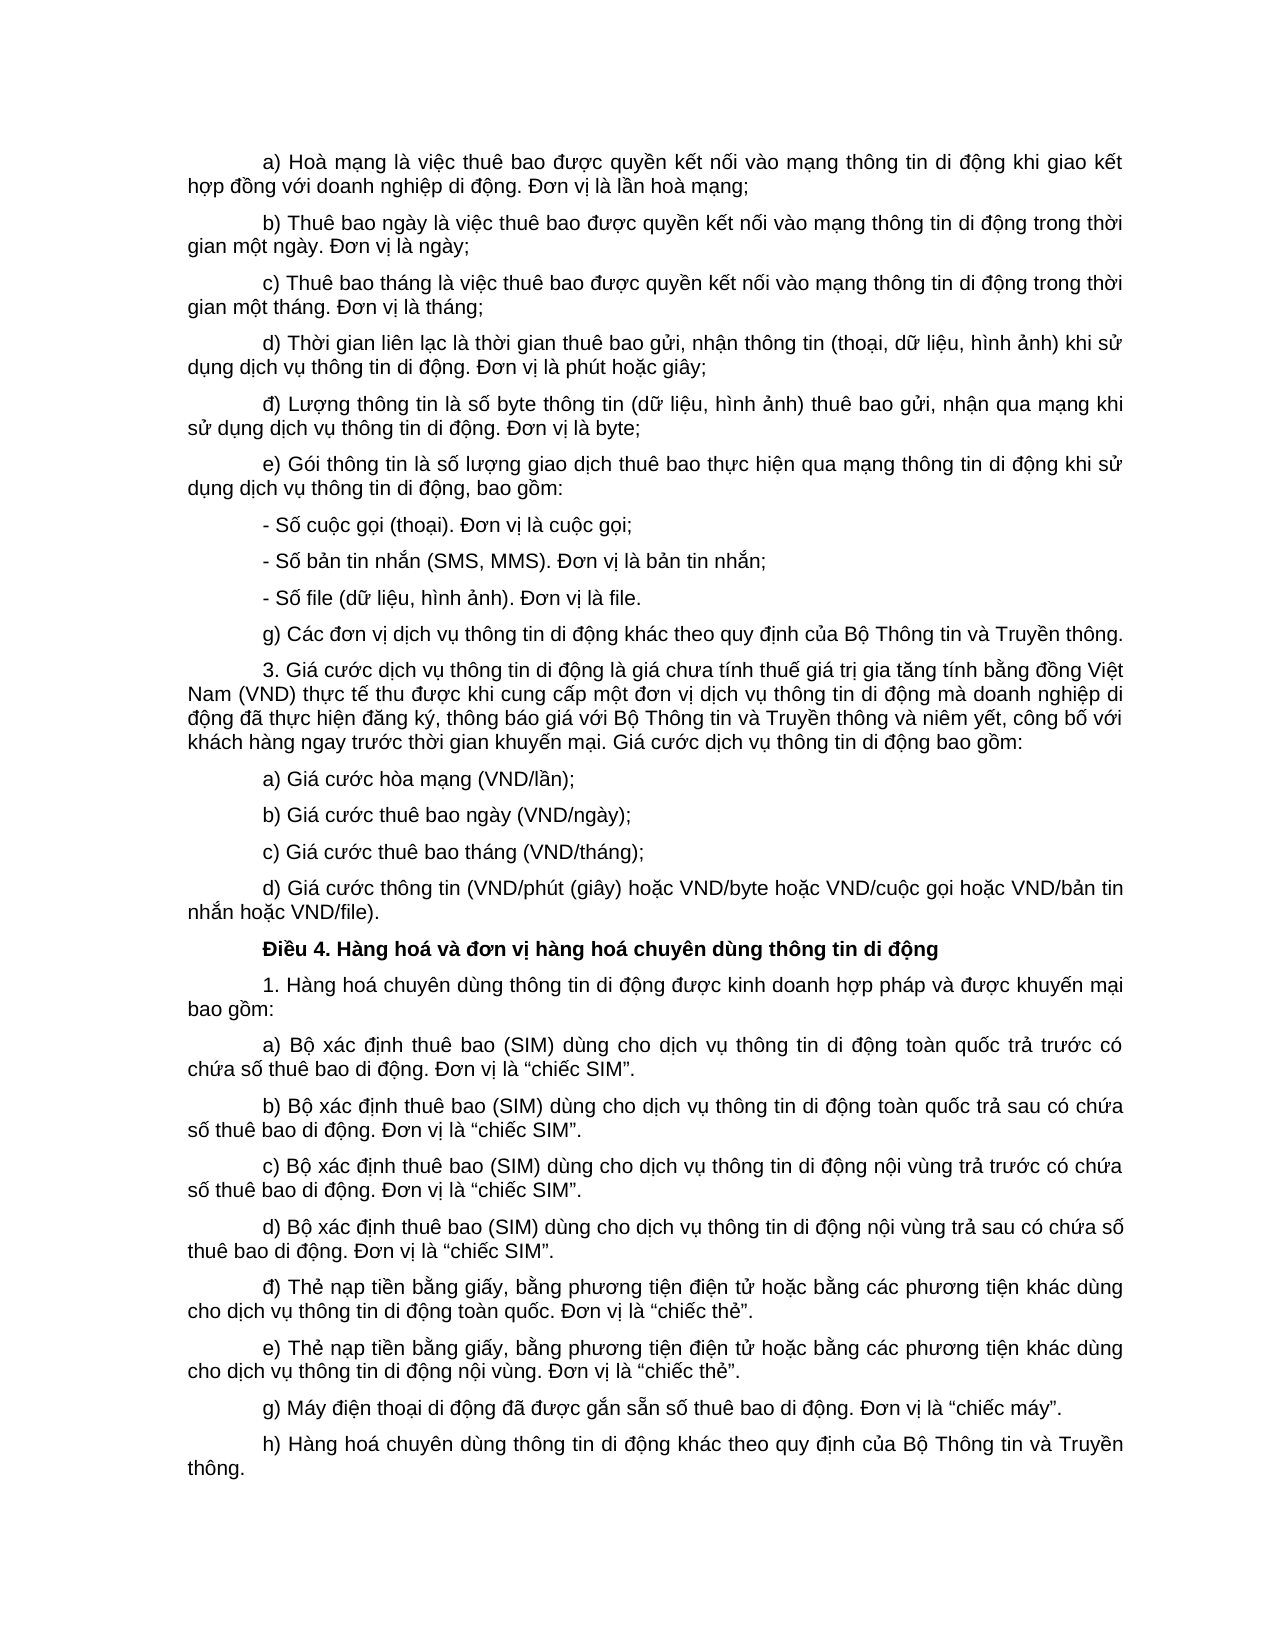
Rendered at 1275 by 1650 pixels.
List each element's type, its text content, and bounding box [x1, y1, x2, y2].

text Điều 4. Hàng hoá và đơn vị hàng hoá chuyên dùng thông tin di động [187, 936, 1125, 960]
text c) Giá cước thuê bao tháng (VND/tháng); [187, 839, 1125, 863]
text h) Hàng hoá chuyên dùng thông tin di động khác theo quy định của Bộ Thông tin và Truyền thông. [187, 1432, 1125, 1480]
text e) Thẻ nạp tiền bằng giấy, bằng phương tiện điện tử hoặc bằng các phương tiện khác dùng cho dịch vụ thông tin di động nội vùng. Đơn vị là “chiếc thẻ”. [187, 1335, 1125, 1383]
text c) Thuê bao tháng là việc thuê bao được quyền kết nối vào mạng thông tin di động trong thời gian một tháng. Đơn vị là tháng; [187, 271, 1125, 319]
text d) Bộ xác định thuê bao (SIM) dùng cho dịch vụ thông tin di động nội vùng trả sau có chứa số thuê bao di động. Đơn vị là “chiếc SIM”. [187, 1214, 1125, 1262]
text đ) Thẻ nạp tiền bằng giấy, bằng phương tiện điện tử hoặc bằng các phương tiện khác dùng cho dịch vụ thông tin di động toàn quốc. Đơn vị là “chiếc thẻ”. [187, 1275, 1125, 1323]
text đ) Lượng thông tin là số byte thông tin (dữ liệu, hình ảnh) thuê bao gửi, nhận qua mạng khi sử dụng dịch vụ thông tin di động. Đơn vị là byte; [187, 392, 1125, 439]
text a) Bộ xác định thuê bao (SIM) dùng cho dịch vụ thông tin di động toàn quốc trả trước có chứa số thuê bao di động. Đơn vị là “chiếc SIM”. [187, 1033, 1125, 1081]
text g) Máy điện thoại di động đã được gắn sẵn số thuê bao di động. Đơn vị là “chiếc máy”. [187, 1396, 1125, 1420]
text 3. Giá cước dịch vụ thông tin di động là giá chưa tính thuế giá trị gia tăng tính bằng đồng Việt Nam (VND) thực tế thu được khi cung cấp một đơn vị dịch vụ thông tin di động mà doanh nghiệp di động đã thực hiện đăng ký, thông báo giá với Bộ Thông tin và Truyền thông và niêm yết, công bố với khách hàng ngay trước thời gian khuyến mại. Giá cước dịch vụ thông tin di động bao gồm: [187, 658, 1125, 754]
text e) Gói thông tin là số lượng giao dịch thuê bao thực hiện qua mạng thông tin di động khi sử dụng dịch vụ thông tin di động, bao gồm: [187, 452, 1125, 500]
text d) Giá cước thông tin (VND/phút (giây) hoặc VND/byte hoặc VND/cuộc gọi hoặc VND/bản tin nhắn hoặc VND/file). [187, 876, 1125, 924]
text d) Thời gian liên lạc là thời gian thuê bao gửi, nhận thông tin (thoại, dữ liệu, hình ảnh) khi sử dụng dịch vụ thông tin di động. Đơn vị là phút hoặc giây; [187, 331, 1125, 379]
text b) Giá cước thuê bao ngày (VND/ngày); [187, 803, 1125, 827]
text b) Bộ xác định thuê bao (SIM) dùng cho dịch vụ thông tin di động toàn quốc trả sau có chứa số thuê bao di động. Đơn vị là “chiếc SIM”. [187, 1094, 1125, 1142]
text 1. Hàng hoá chuyên dùng thông tin di động được kinh doanh hợp pháp và được khuyến mại bao gồm: [187, 973, 1125, 1021]
text g) Các đơn vị dịch vụ thông tin di động khác theo quy định của Bộ Thông tin và Truyền thông. [187, 622, 1125, 646]
text - Số file (dữ liệu, hình ảnh). Đơn vị là file. [187, 585, 1125, 609]
text a) Hoà mạng là việc thuê bao được quyền kết nối vào mạng thông tin di động khi giao kết hợp đồng với doanh nghiệp di động. Đơn vị là lần hoà mạng; [187, 150, 1125, 198]
text a) Giá cước hòa mạng (VND/lần); [187, 767, 1125, 791]
text - Số bản tin nhắn (SMS, MMS). Đơn vị là bản tin nhắn; [187, 549, 1125, 573]
text c) Bộ xác định thuê bao (SIM) dùng cho dịch vụ thông tin di động nội vùng trả trước có chứa số thuê bao di động. Đơn vị là “chiếc SIM”. [187, 1154, 1125, 1202]
text b) Thuê bao ngày là việc thuê bao được quyền kết nối vào mạng thông tin di động trong thời gian một ngày. Đơn vị là ngày; [187, 210, 1125, 258]
text - Số cuộc gọi (thoại). Đơn vị là cuộc gọi; [187, 512, 1125, 536]
